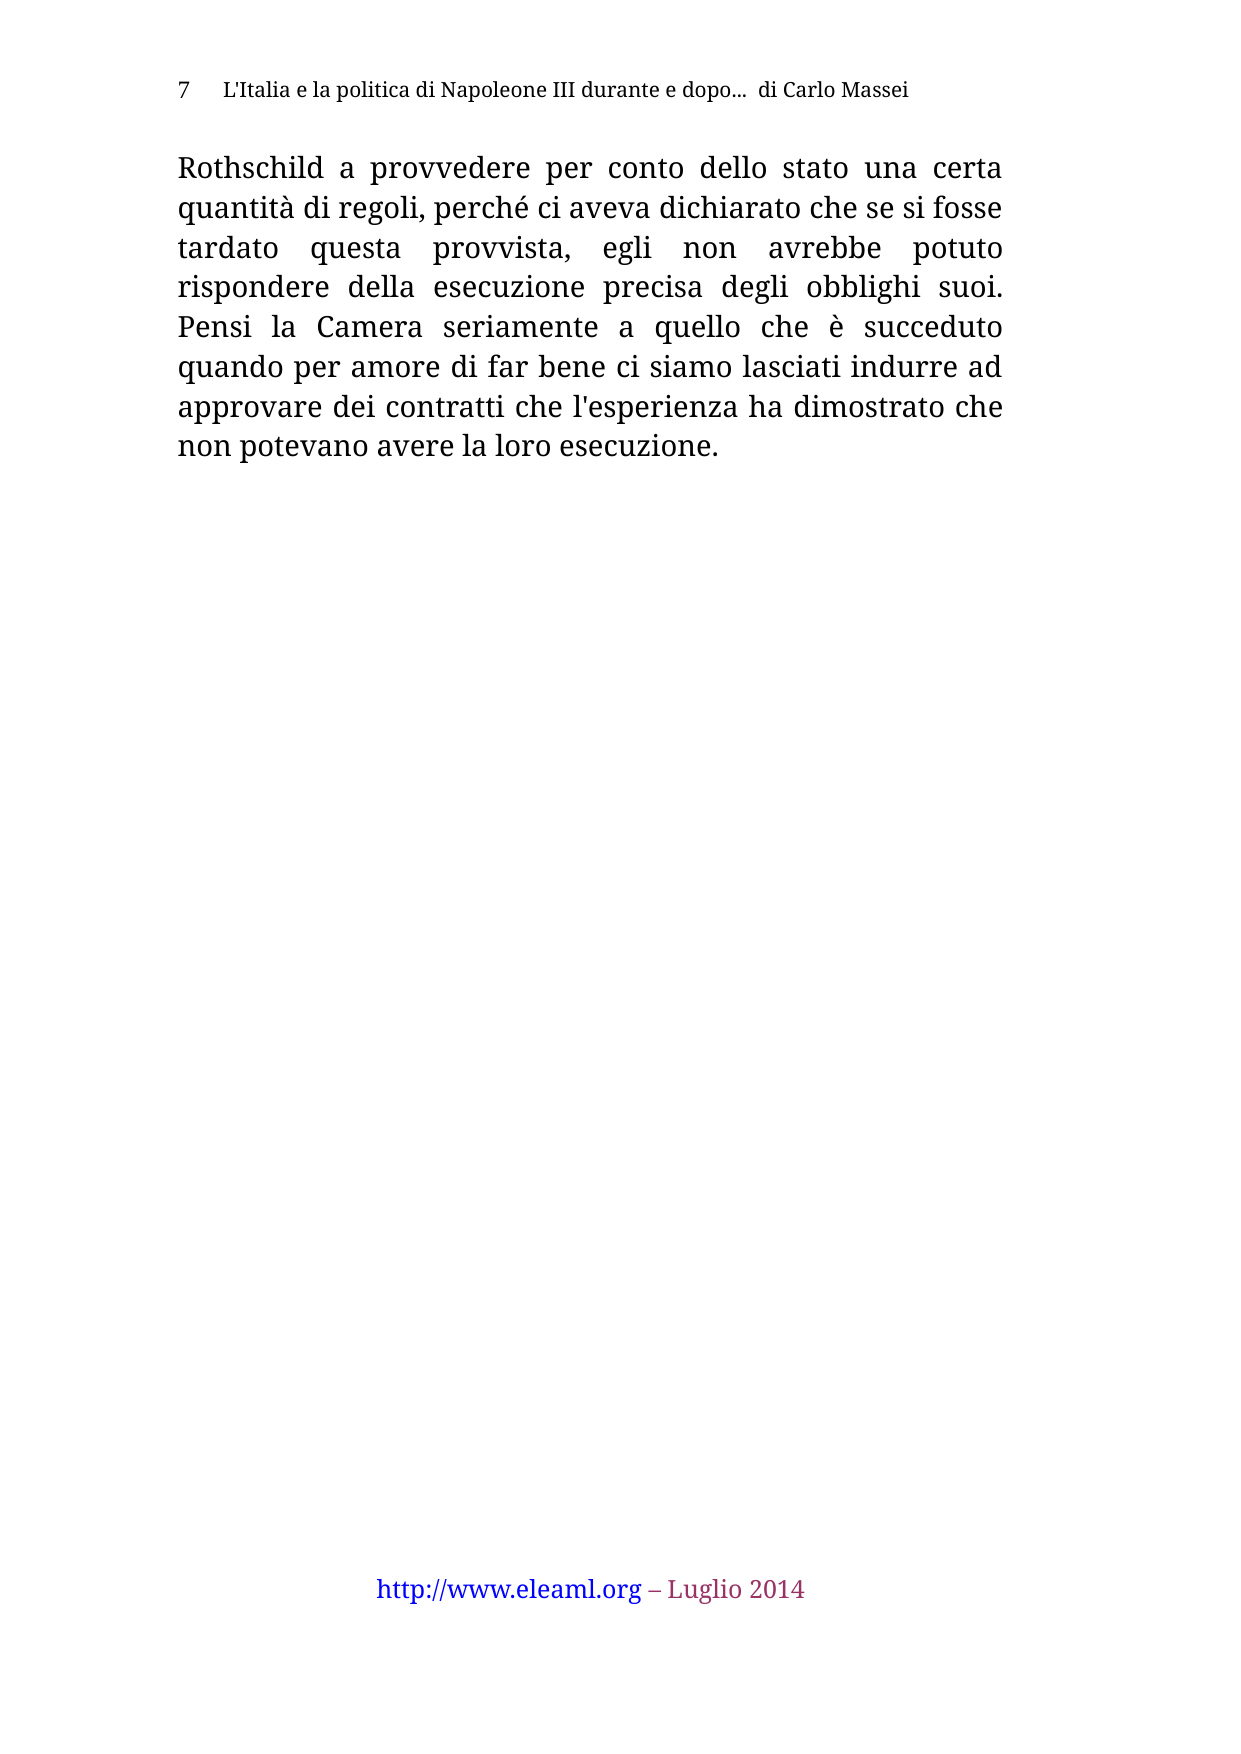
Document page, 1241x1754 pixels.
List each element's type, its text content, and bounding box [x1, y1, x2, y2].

text Rothschild a provvedere per conto dello stato una certa quantità di regoli, perché ci aveva dichiarato che se si fosse tardato questa provvista, egli non avrebbe potuto rispondere della esecuzione precisa degli obblighi suoi. Pensi la Camera seriamente a quello che è succeduto quando per amore di far bene ci siamo lasciati indurre ad approvare dei contratti che l'esperienza ha dimostrato che non potevano avere la loro esecuzione. [177, 148, 1004, 465]
